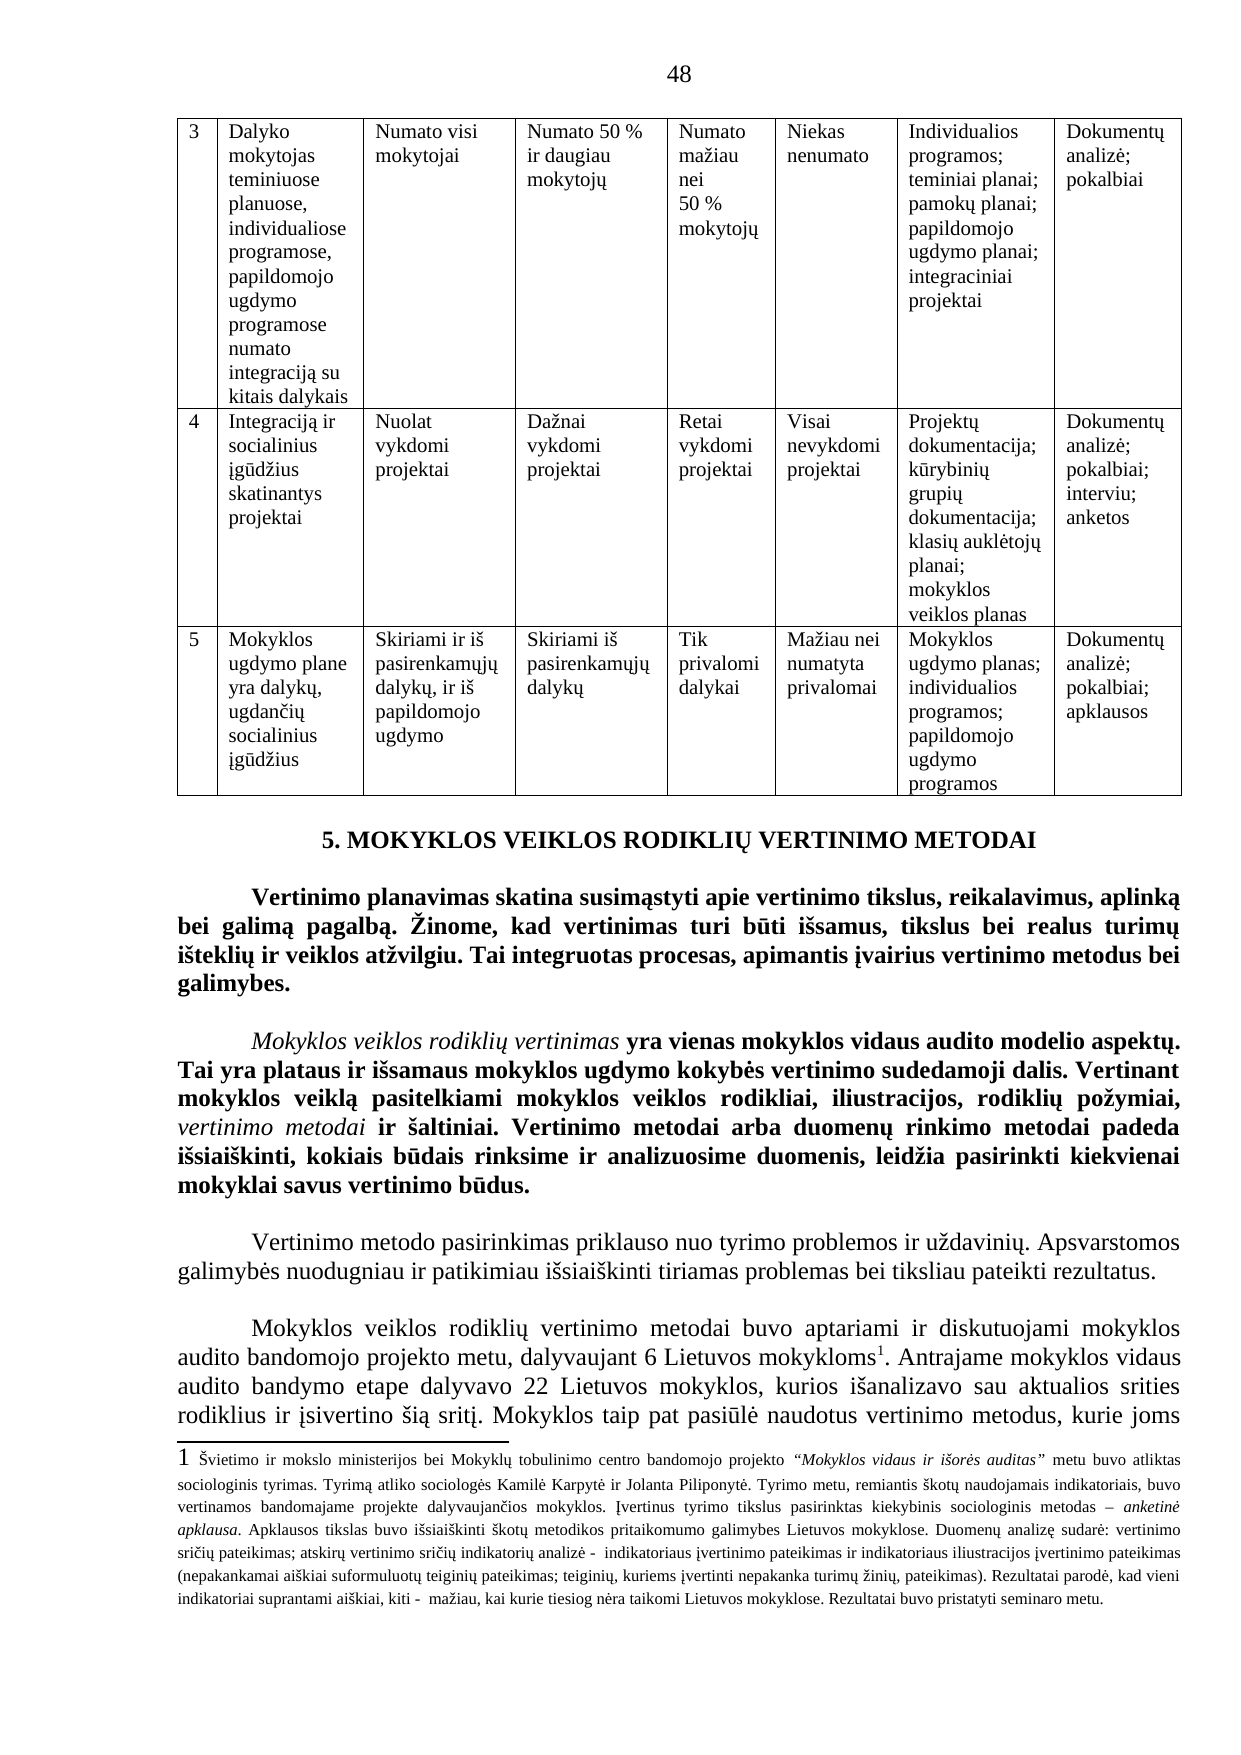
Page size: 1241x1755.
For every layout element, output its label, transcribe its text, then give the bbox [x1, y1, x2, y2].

table_cell 3 [178, 119, 217, 408]
table_cell Mažiau nei numatyta privalomai [776, 627, 897, 795]
table_cell Dažnai vykdomi projektai [516, 409, 667, 626]
table_cell Tik privalomi dalykai [668, 627, 775, 795]
table_cell Niekas nenumato [776, 119, 897, 408]
text Mokyklos veiklos rodiklių vertinimo metodai buvo aptariami ir diskutuojami mokyklos audito bandomojo projekto metu, dalyvaujant 6 Lietuvos mokykloms. Antrajame mokyklos vidaus audito bandymo etape dalyvavo 22 Lietuvos mokyklos, kurios išanalizavo sau aktualios srities rodiklius ir įsivertino šią sritį. Mokyklos taip pat pasiūlė naudotus vertinimo metodus, kurie joms [177, 1313, 1181, 1428]
table_cell Dokumentų analizė; pokalbiai [1055, 119, 1181, 408]
table_cell Numato visi mokytojai [364, 119, 515, 408]
table_cell Dokumentų analizė; pokalbiai; interviu; anketos [1055, 409, 1181, 626]
text Vertinimo metodo pasirinkimas priklauso nuo tyrimo problemos ir uždavinių. Apsvarstomos galimybės nuodugniau ir patikimiau išsiaiškinti tiriamas problemas bei tiksliau pateikti rezultatus. [177, 1227, 1181, 1285]
table_cell Mokyklos ugdymo planas; individualios programos; papildomojo ugdymo programos [898, 627, 1054, 795]
table_cell Integraciją ir socialinius įgūdžius skatinantys projektai [218, 409, 363, 626]
table_cell Numato 50 % ir daugiau mokytojų [516, 119, 667, 408]
table_cell Mokyklos ugdymo plane yra dalykų, ugdančių socialinius įgūdžius [218, 627, 363, 795]
table_cell Dokumentų analizė; pokalbiai; apklausos [1055, 627, 1181, 795]
table_cell Skiriami ir iš pasirenkamųjų dalykų, ir iš papildomojo ugdymo [364, 627, 515, 795]
table_cell 4 [178, 409, 217, 626]
table_cell Numato mažiau nei 50 % mokytojų [668, 119, 775, 408]
text 5. Mokyklos veiklos rodiklių vertinimo metodai [177, 825, 1181, 853]
table_cell Nuolat vykdomi projektai [364, 409, 515, 626]
table_cell Retai vykdomi projektai [668, 409, 775, 626]
text Mokyklos veiklos rodiklių vertinimas yra vienas mokyklos vidaus audito modelio aspektų. Tai yra plataus ir išsamaus mokyklos ugdymo kokybės vertinimo sudedamoji dalis. Vertinant mokyklos veiklą pasitelkiami mokyklos veiklos rodikliai, iliustracijos, rodiklių požymiai, vertinimo metodai ir šaltiniai. Vertinimo metodai arba duomenų rinkimo metodai padeda išsiaiškinti, kokiais būdais rinksime ir analizuosime duomenis, leidžia pasirinkti kiekvienai mokyklai savus vertinimo būdus. [177, 1026, 1181, 1198]
table_cell Visai nevykdomi projektai [776, 409, 897, 626]
text Švietimo ir mokslo ministerijos bei Mokyklų tobulinimo centro bandomojo projekto “Mokyklos vidaus ir išorės auditas” metu buvo atliktas sociologinis tyrimas. Tyrimą atliko sociologės Kamilė Karpytė ir Jolanta Piliponytė. Tyrimo metu, remiantis škotų naudojamais indikatoriais, buvo vertinamos bandomajame projekte dalyvaujančios mokyklos. Įvertinus tyrimo tikslus pasirinktas kiekybinis sociologinis metodas – anketinė apklausa. Apklausos tikslas buvo išsiaiškinti škotų metodikos pritaikomumo galimybes Lietuvos mokyklose. Duomenų analizę sudarė: vertinimo sričių pateikimas; atskirų vertinimo sričių indikatorių analizė - indikatoriaus įvertinimo pateikimas ir indikatoriaus iliustracijos įvertinimo pateikimas (nepakankamai aiškiai suformuluotų teiginių pateikimas; teiginių, kuriems įvertinti nepakanka turimų žinių, pateikimas). Rezultatai parodė, kad vieni indikatoriai suprantami aiškiai, kiti - mažiau, kai kurie tiesiog nėra taikomi Lietuvos mokyklose. Rezultatai buvo pristatyti seminaro metu. [177, 1442, 1181, 1608]
table_cell Skiriami iš pasirenkamųjų dalykų [516, 627, 667, 795]
table_cell Dalyko mokytojas teminiuose planuose, individualiose programose, papildomojo ugdymo programose numato integraciją su kitais dalykais [218, 119, 363, 408]
table_cell Projektų dokumentacija; kūrybinių grupių dokumentacija; klasių auklėtojų planai; mokyklos veiklos planas [898, 409, 1054, 626]
table_cell Individualios programos; teminiai planai; pamokų planai; papildomojo ugdymo planai; integraciniai projektai [898, 119, 1054, 408]
text Vertinimo planavimas skatina susimąstyti apie vertinimo tikslus, reikalavimus, aplinką bei galimą pagalbą. Žinome, kad vertinimas turi būti išsamus, tikslus bei realus turimų išteklių ir veiklos atžvilgiu. Tai integruotas procesas, apimantis įvairius vertinimo metodus bei galimybes. [177, 882, 1181, 997]
table_cell 5 [178, 627, 217, 795]
